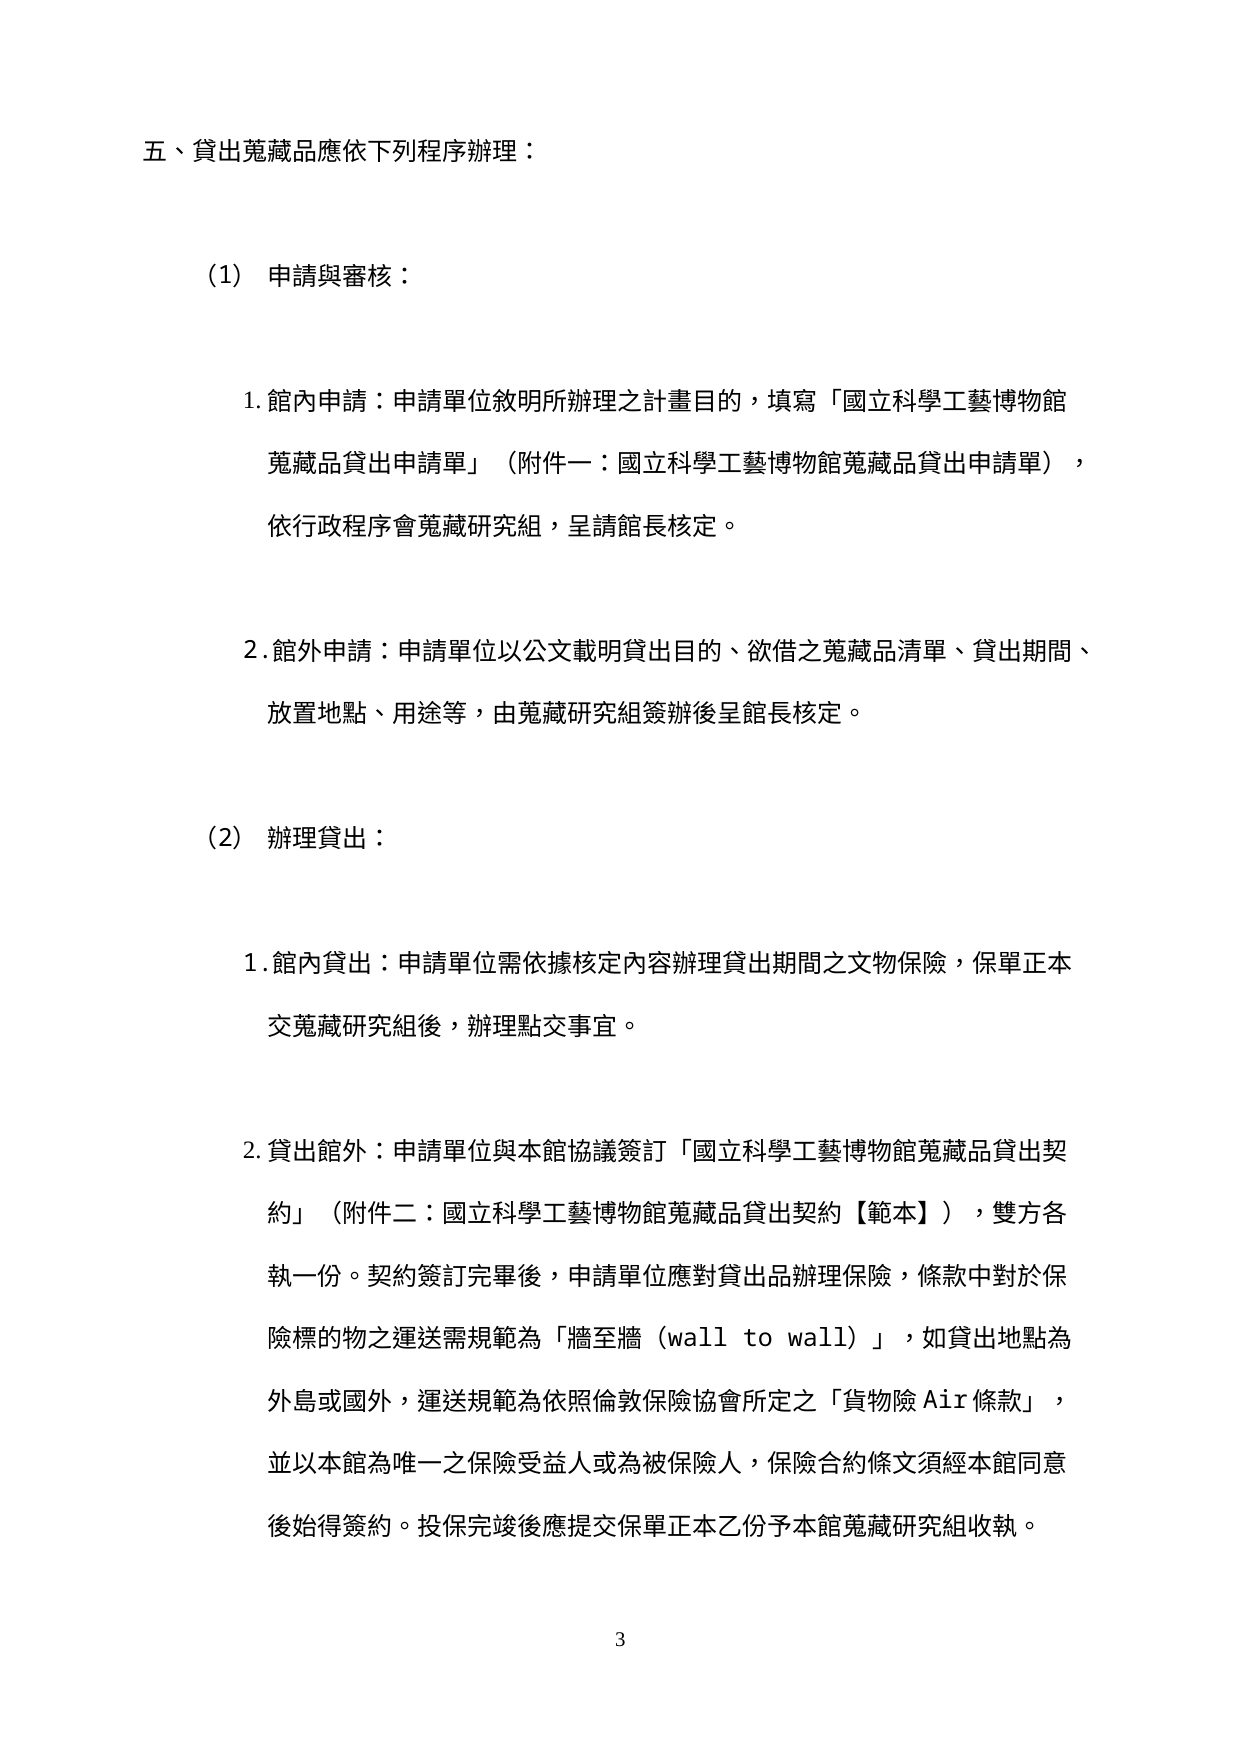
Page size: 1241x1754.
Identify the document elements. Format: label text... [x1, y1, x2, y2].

list 申請與審核： [193, 233, 1092, 295]
list 貸出館外：申請單位與本館協議簽訂「國立科學工藝博物館蒐藏品貸出契約」（附件二：國立科學工藝博物館蒐藏品貸出契約【範本】），雙方各執一份。契約簽訂完畢後，申請單位應對貸出品辦理保險，條款中對於保險標的物之運送需規範為「牆至牆（wall to wall）」，如貸出地點為外島或國外，運送規範為依照倫敦保險協會所定之「貨物險Air條款」，並以本館為唯一之保險受益人或為被保險人，保險合約條文須經本館同意後始得簽約。投保完竣後應提交保單正本乙份予本館蒐藏研究組收執。 [243, 1108, 1092, 1545]
list 館內貸出：申請單位需依據核定內容辦理貸出期間之文物保險，保單正本交蒐藏研究組後，辦理點交事宜。 [243, 920, 1092, 1045]
list 館外申請：申請單位以公文載明貸出目的、欲借之蒐藏品清單、貸出期間、放置地點、用途等，由蒐藏研究組簽辦後呈館長核定。 [243, 608, 1092, 733]
list 辦理貸出： [193, 795, 1092, 858]
list 館內申請：申請單位敘明所辦理之計畫目的，填寫「國立科學工藝博物館蒐藏品貸出申請單」（附件一：國立科學工藝博物館蒐藏品貸出申請單），依行政程序會蒐藏研究組，呈請館長核定。 [243, 358, 1092, 545]
text 五、貸出蒐藏品應依下列程序辦理： [143, 108, 1092, 170]
